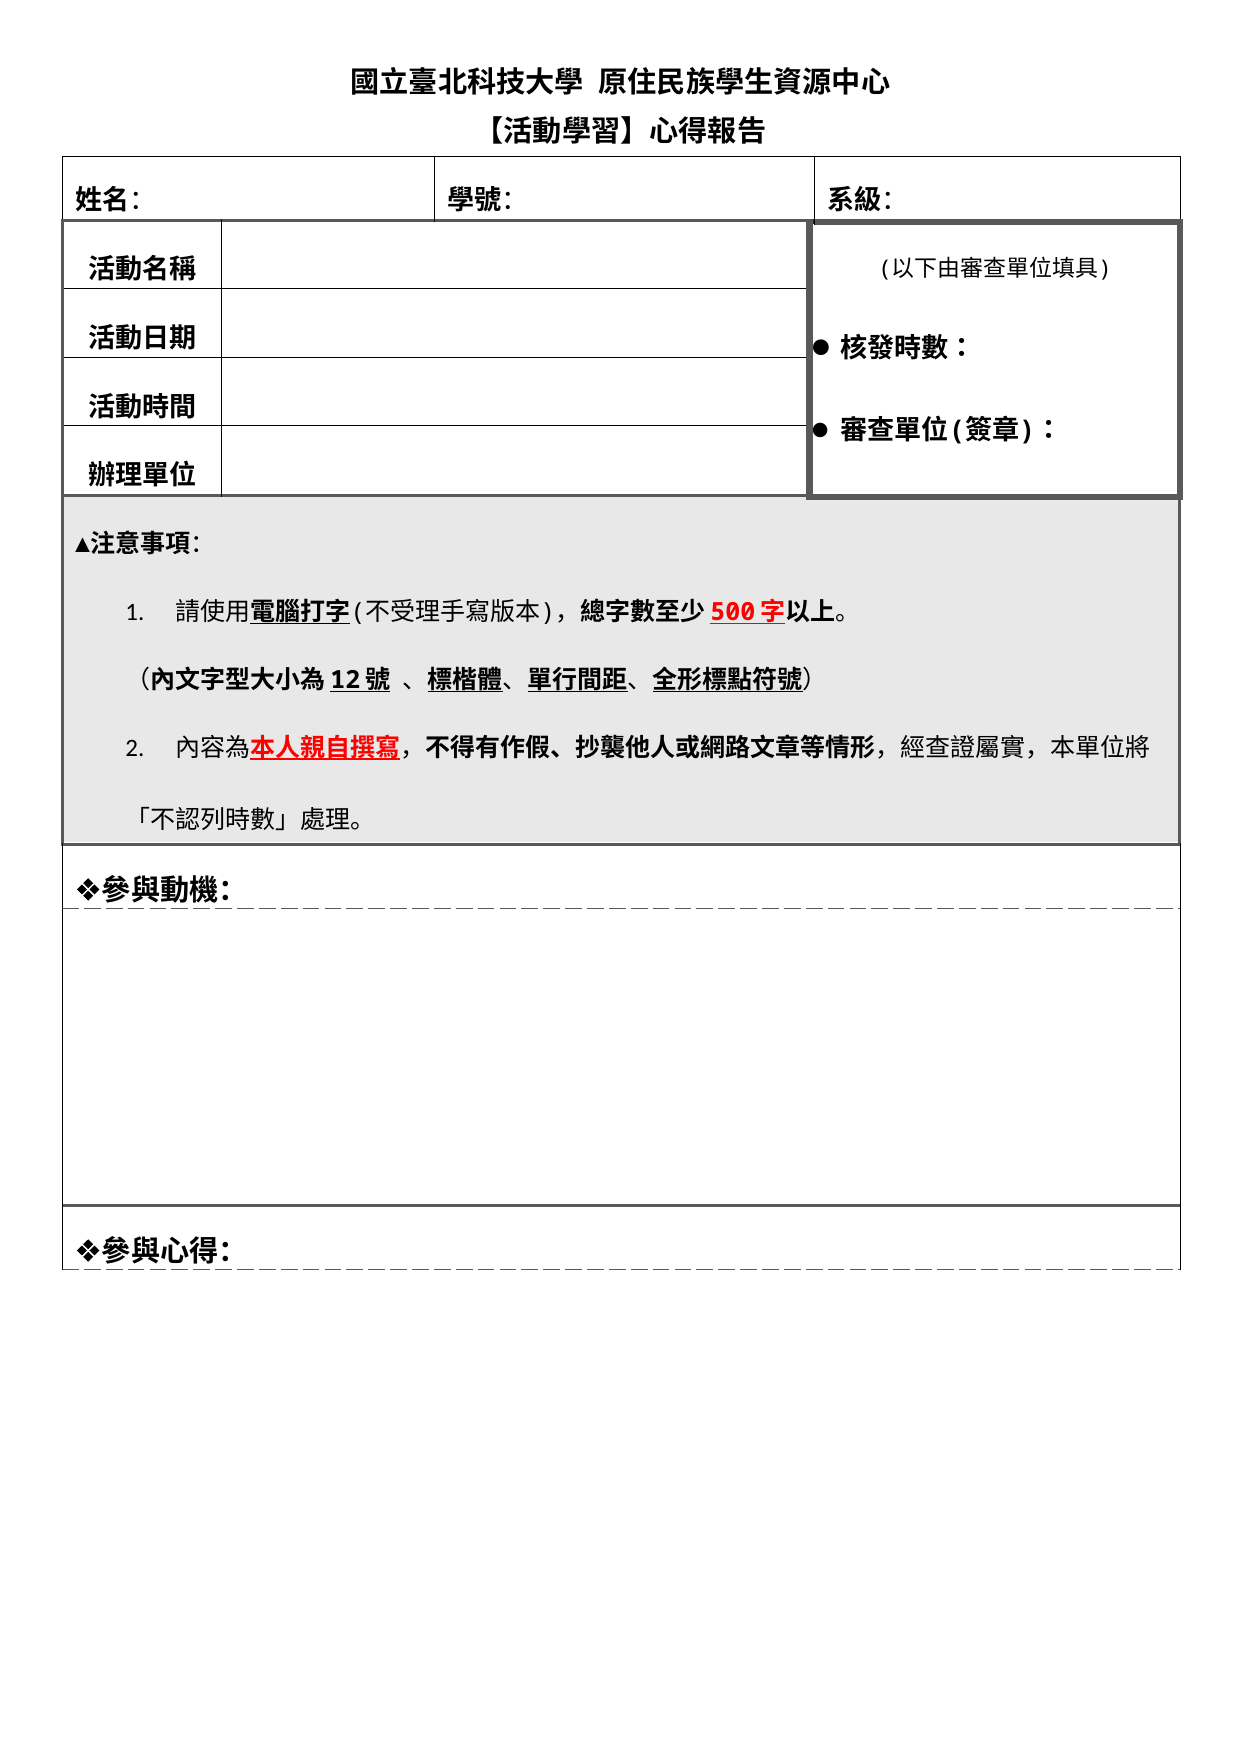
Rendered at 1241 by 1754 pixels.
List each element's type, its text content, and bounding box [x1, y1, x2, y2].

table_cell [63, 908, 1180, 1203]
table_cell ▲注意事項： 請使用電腦打字(不受理手寫版本)，總字數至少500字以上。 （內文字型大小為12號 、標楷體、單行間距、全形標點符號） 內容為本人親自撰寫，不得有作假、抄襲他人或網路文章等情形，經查證屬實，本單位將「不認列時數」處理。 [64, 497, 1178, 842]
table_cell [222, 289, 806, 356]
table_cell (以下由審查單位填具) 核發時數： 審查單位(簽章)： [813, 224, 1177, 494]
table_cell 活動名稱 [64, 222, 221, 288]
table_cell [222, 426, 806, 494]
table_cell 辦理單位 [64, 426, 221, 494]
table_header 學號： [435, 157, 814, 219]
table_cell 參與心得： [63, 1207, 1180, 1269]
table_cell [222, 222, 806, 288]
table_cell [222, 358, 806, 425]
table_cell 活動時間 [64, 358, 221, 425]
table_header 姓名： [63, 157, 434, 219]
table_cell 參與動機： [63, 846, 1180, 908]
table_header 系級： [815, 157, 1180, 219]
table_cell 活動日期 [64, 289, 221, 356]
